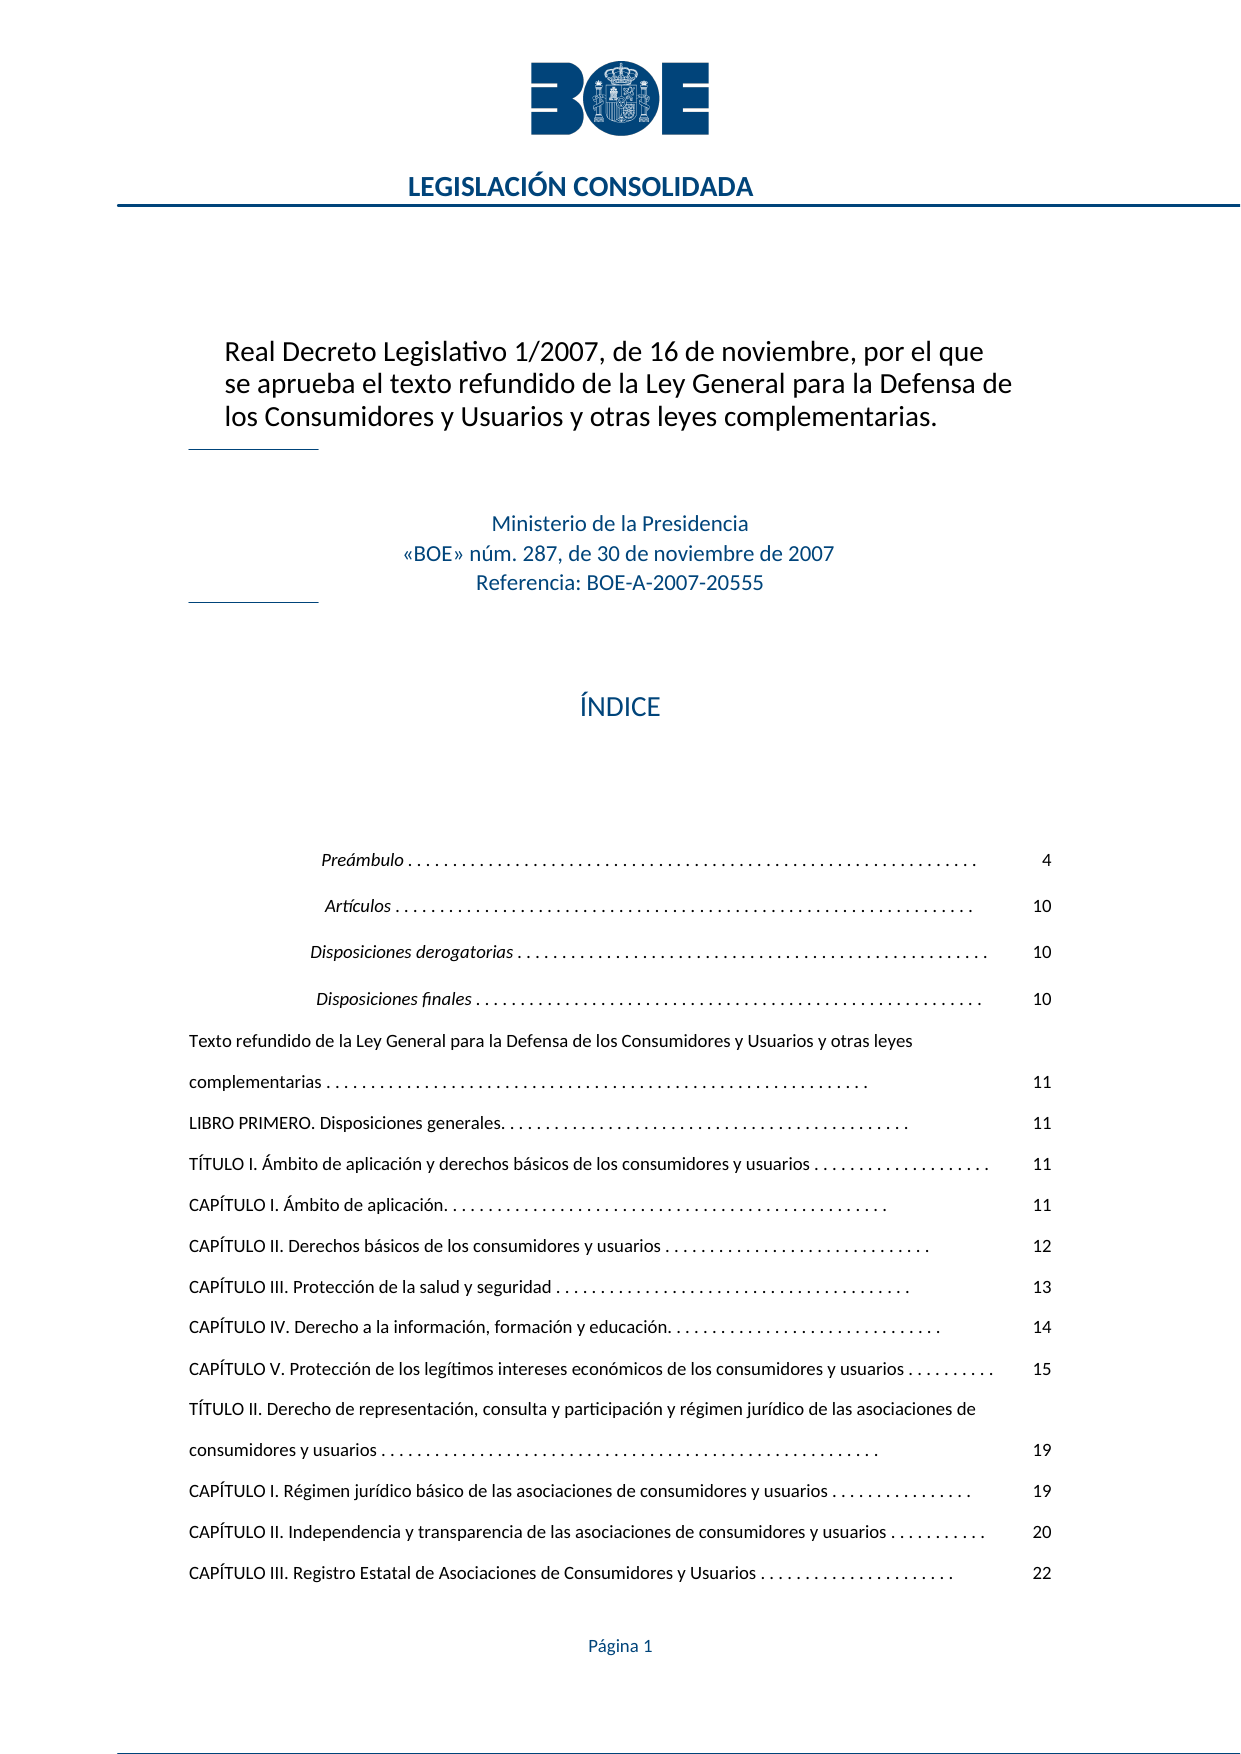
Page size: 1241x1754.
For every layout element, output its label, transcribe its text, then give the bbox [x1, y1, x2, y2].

text Preámbulo . . . . . . . . . . . . . . . . . . . . . . . . . . . . . . . . . . . . . . . . . . . . . . . . . . . . . . . . . . . . . . . . 4 [189, 844, 1051, 872]
text Disposiciones derogatorias . . . . . . . . . . . . . . . . . . . . . . . . . . . . . . . . . . . . . . . . . . . . . . . . . . . . . 10 [189, 936, 1051, 964]
text consumidores y usuarios . . . . . . . . . . . . . . . . . . . . . . . . . . . . . . . . . . . . . . . . . . . . . . . . . . . . . . . . 19 [189, 1438, 1051, 1461]
text LIBRO PRIMERO. Disposiciones generales. . . . . . . . . . . . . . . . . . . . . . . . . . . . . . . . . . . . . . . . . . . . . . 11 [189, 1111, 1051, 1134]
text Artículos . . . . . . . . . . . . . . . . . . . . . . . . . . . . . . . . . . . . . . . . . . . . . . . . . . . . . . . . . . . . . . . . . 10 [189, 890, 1051, 918]
text CAPÍTULO II. Independencia y transparencia de las asociaciones de consumidores y usuarios . . . . . . . . . . . 20 [189, 1520, 1051, 1543]
text «BOE» núm. 287, de 30 de noviembre de 2007 [402, 539, 1051, 567]
text Texto refundido de la Ley General para la Defensa de los Consumidores y Usuarios y otras leyes [189, 1029, 1051, 1052]
text CAPÍTULO V. Protección de los legítimos intereses económicos de los consumidores y usuarios . . . . . . . . . . 15 [189, 1357, 1051, 1379]
text ÍNDICE [189, 688, 1051, 723]
text CAPÍTULO I. Ámbito de aplicación. . . . . . . . . . . . . . . . . . . . . . . . . . . . . . . . . . . . . . . . . . . . . . . . . . 11 [189, 1193, 1051, 1216]
text TÍTULO II. Derecho de representación, consulta y participación y régimen jurídico de las asociaciones de [189, 1398, 1051, 1421]
text Referencia: BOE-A-2007-20555 [189, 568, 1051, 596]
text TÍTULO I. Ámbito de aplicación y derechos básicos de los consumidores y usuarios . . . . . . . . . . . . . . . . . . . . 11 [189, 1152, 1051, 1175]
text Disposiciones finales . . . . . . . . . . . . . . . . . . . . . . . . . . . . . . . . . . . . . . . . . . . . . . . . . . . . . . . . . 10 [189, 983, 1051, 1011]
text CAPÍTULO III. Protección de la salud y seguridad . . . . . . . . . . . . . . . . . . . . . . . . . . . . . . . . . . . . . . . . 13 [189, 1275, 1051, 1298]
text Ministerio de la Presidencia [189, 509, 1051, 537]
text CAPÍTULO II. Derechos básicos de los consumidores y usuarios . . . . . . . . . . . . . . . . . . . . . . . . . . . . . . 12 [189, 1234, 1051, 1257]
text LEGISLACIÓN CONSOLIDADA [408, 168, 1051, 203]
text CAPÍTULO III. Registro Estatal de Asociaciones de Consumidores y Usuarios . . . . . . . . . . . . . . . . . . . . . . 22 [189, 1561, 1051, 1584]
text CAPÍTULO IV. Derecho a la información, formación y educación. . . . . . . . . . . . . . . . . . . . . . . . . . . . . . . 14 [189, 1316, 1051, 1339]
text CAPÍTULO I. Régimen jurídico básico de las asociaciones de consumidores y usuarios . . . . . . . . . . . . . . . . 19 [189, 1479, 1051, 1502]
text Real Decreto Legislativo 1/2007, de 16 de noviembre, por el que se aprueba el texto refundido de la Ley General para la Defensa de los Consumidores y Usuarios y otras leyes complementarias. [224, 335, 1016, 434]
text complementarias . . . . . . . . . . . . . . . . . . . . . . . . . . . . . . . . . . . . . . . . . . . . . . . . . . . . . . . . . . . . . 11 [189, 1070, 1051, 1093]
